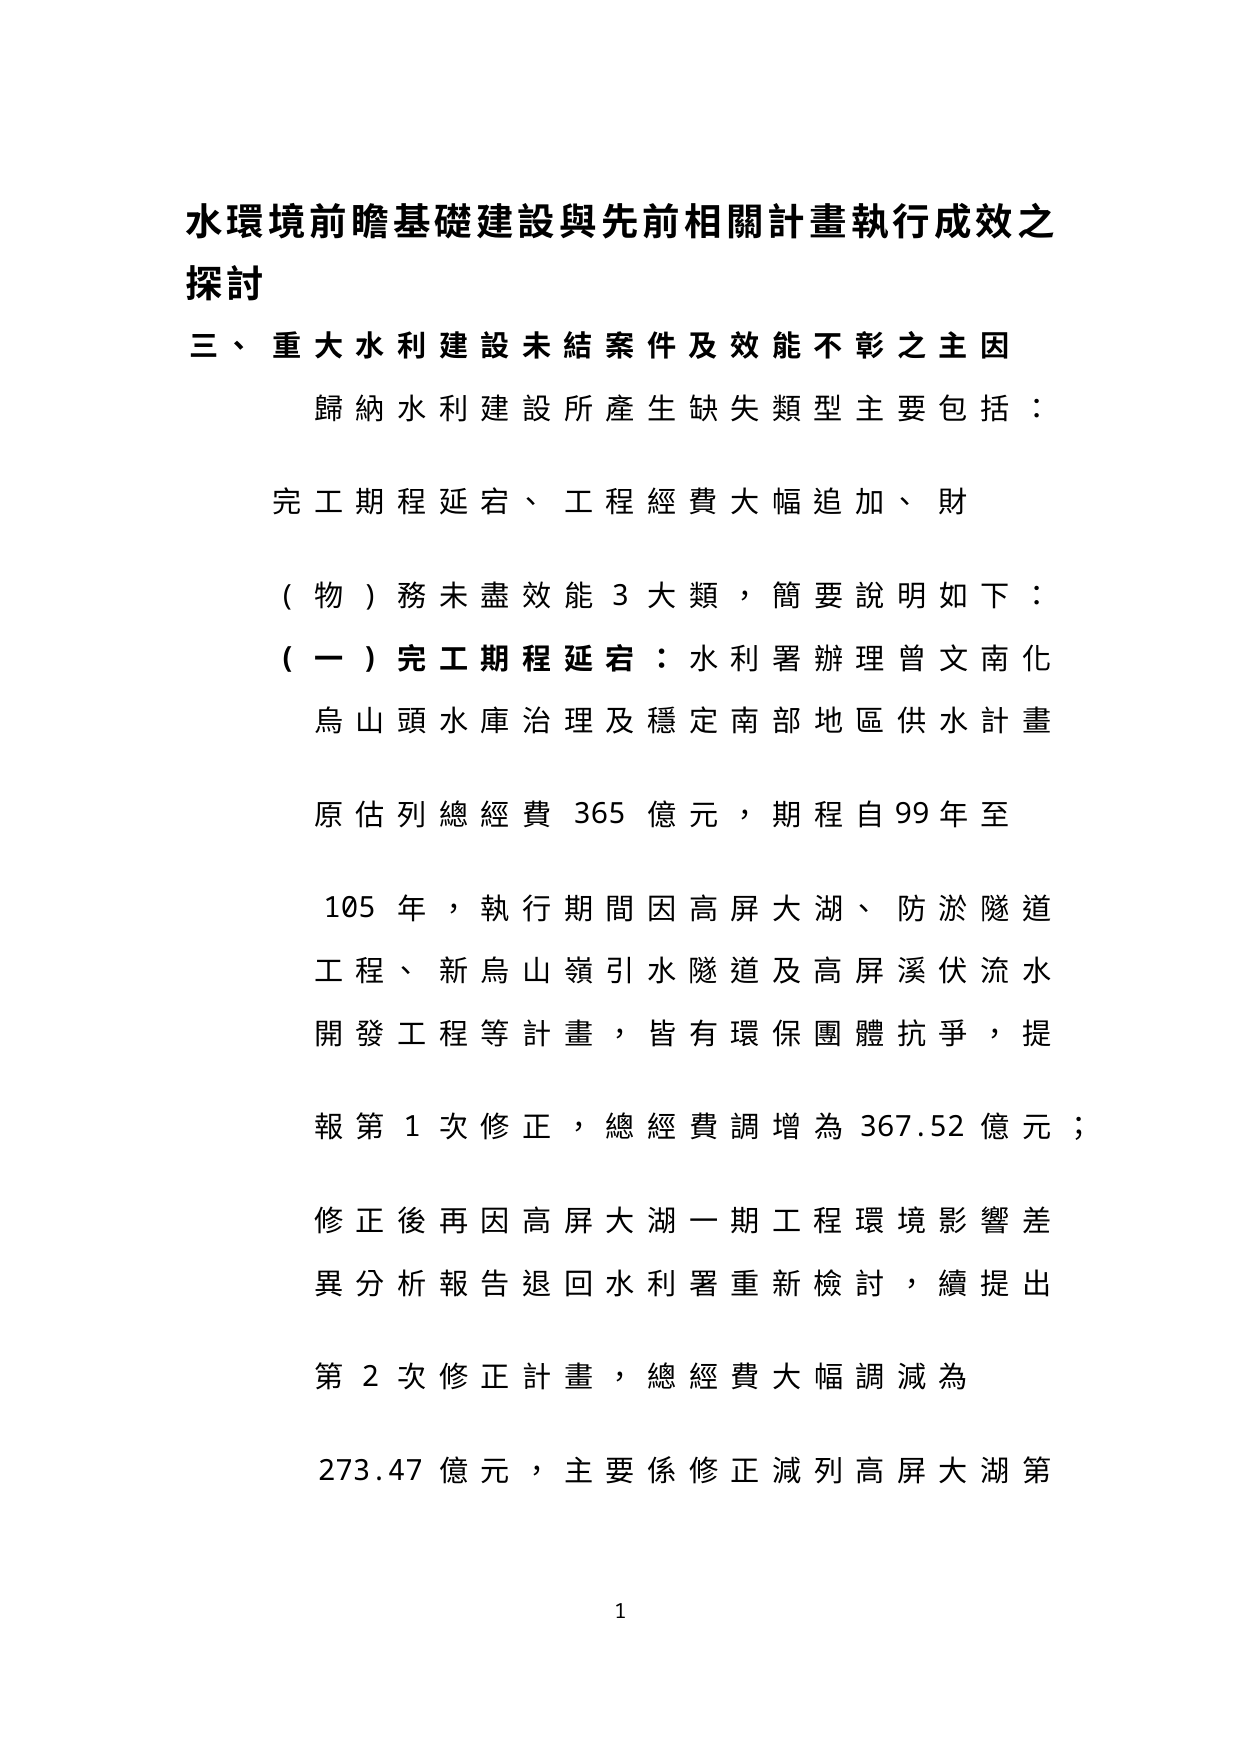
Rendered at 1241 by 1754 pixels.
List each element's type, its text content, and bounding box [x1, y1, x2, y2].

text (一)完工期程延宕：水利署辦理曾文南化烏山頭水庫治理及穩定南部地區供水計畫原估列總經費365億元，期程自99年至105年，執行期間因高屏大湖、防淤隧道工程、新烏山嶺引水隧道及高屏溪伏流水開發工程等計畫，皆有環保團體抗爭，提報第1次修正，總經費調增為367.52億元；修正後再因高屏大湖一期工程環境影響差異分析報告退回水利署重新檢討，續提出第2次修正計畫，總經費大幅調減為273.47億元，主要係修正減列高屏大湖第一期工程等，期程則修正為99年至108年12月，延宕完工期程(原訂105年5月完成)。 [242, 615, 1058, 1490]
text 歸納水利建設所產生缺失類型主要包括：完工期程延宕、工程經費大幅追加、財(物)務未盡效能3大類，簡要說明如下： [242, 365, 1058, 615]
text 水環境前瞻基礎建設與先前相關計畫執行成效之探討 [183, 177, 1058, 302]
text 三、重大水利建設未結案件及效能不彰之主因 [183, 302, 1058, 365]
